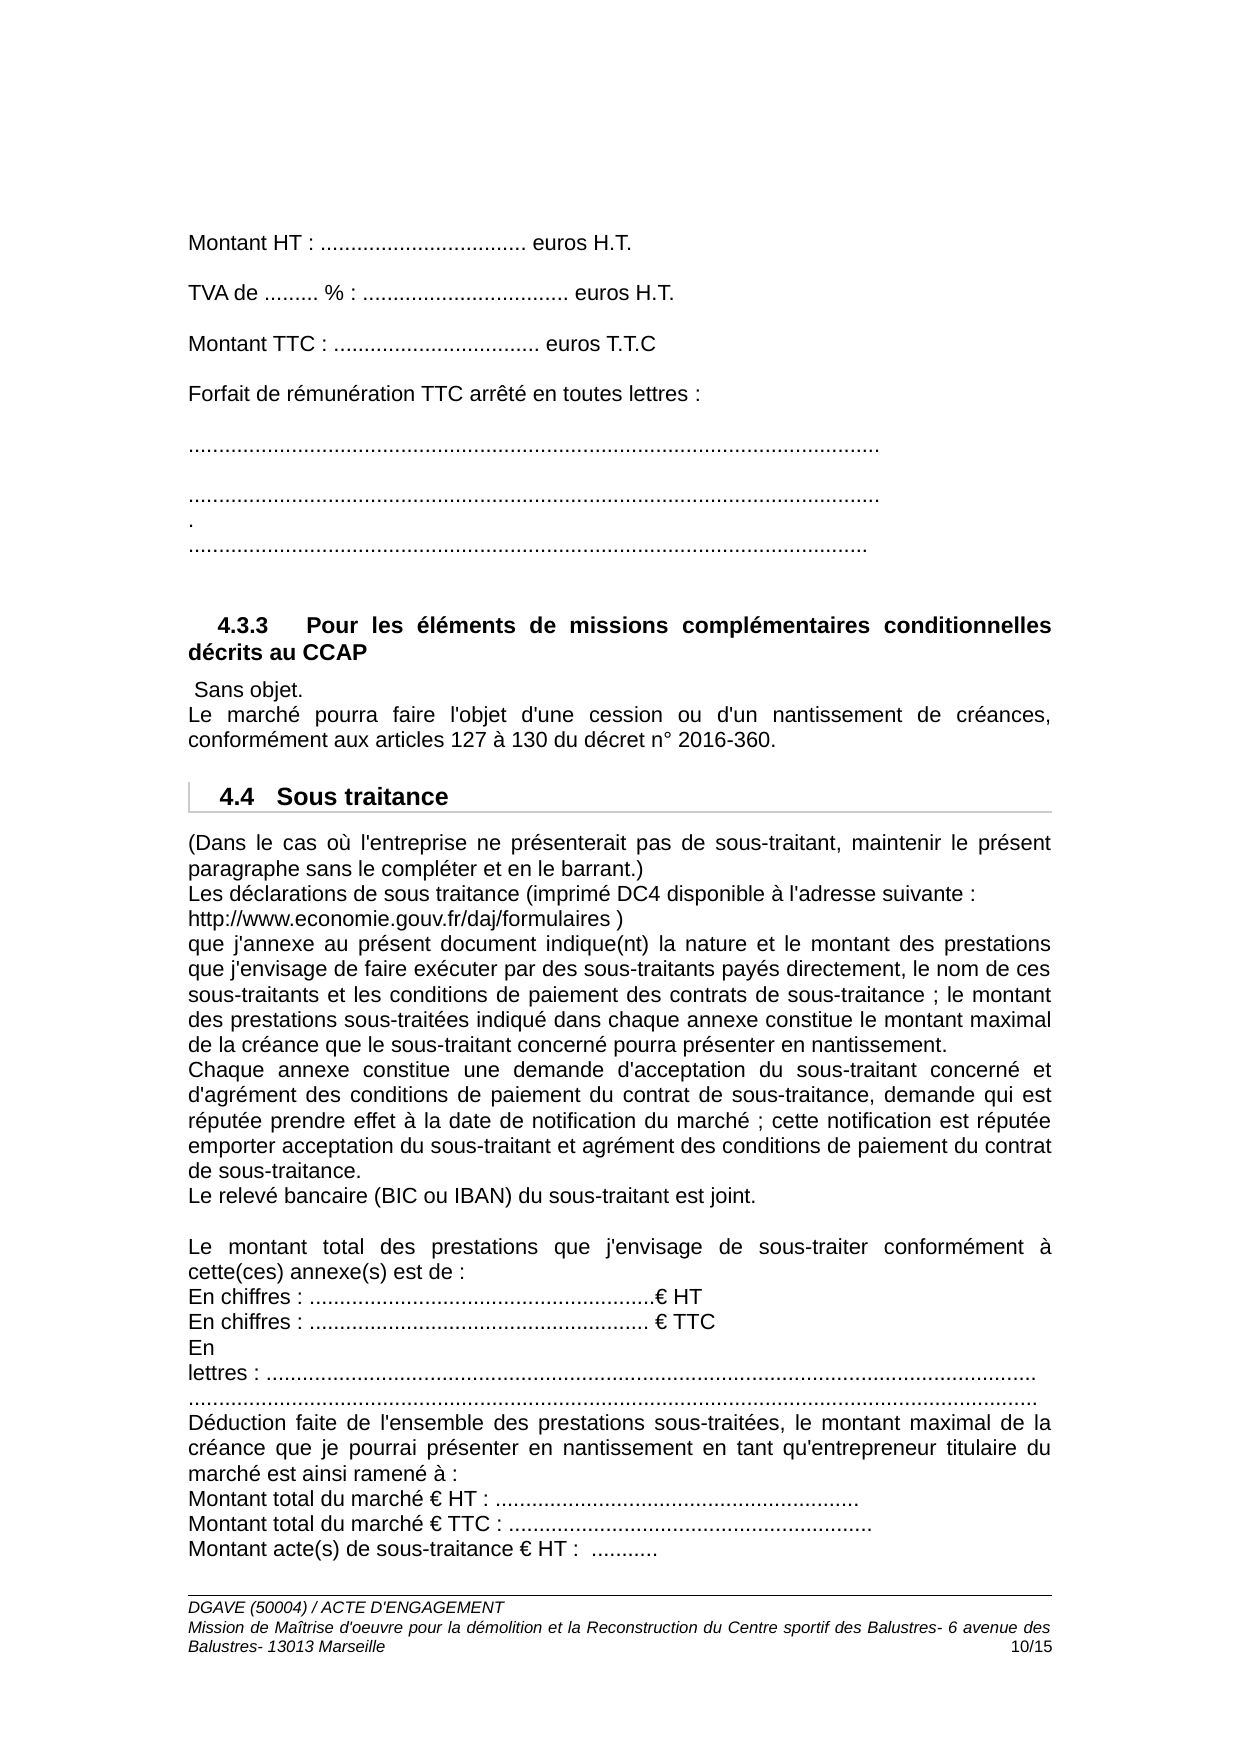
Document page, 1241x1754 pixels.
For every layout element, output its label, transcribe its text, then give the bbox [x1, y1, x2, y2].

text Les déclarations de sous traitance (imprimé DC4 disponible à l'adresse suivante : [188, 881, 1052, 906]
text Montant HT : .................................. euros H.T. [188, 230, 1052, 255]
text ............................................................................................................................................ [188, 1385, 1052, 1410]
text ................................................................................................................ [188, 532, 1052, 557]
text que j'annexe au présent document indique(nt) la nature et le montant des prestations que j'envisage de faire exécuter par des sous-traitants payés directement, le nom de ces sous-traitants et les conditions de paiement des contrats de sous-traitance ; le montant des prestations sous-traitées indiqué dans chaque annexe constitue le montant maximal de la créance que le sous-traitant concerné pourra présenter en nantissement. [188, 931, 1052, 1057]
text http://www.economie.gouv.fr/daj/formulaires ) [188, 906, 1052, 931]
text .................................................................................................................. [188, 482, 1052, 507]
text Montant TTC : .................................. euros T.T.C [188, 331, 1052, 356]
text TVA de ......... % : .................................. euros H.T. [188, 280, 1052, 305]
text Le relevé bancaire (BIC ou IBAN) du sous-traitant est joint. [188, 1183, 1052, 1208]
text En chiffres : ........................................................ € TTC [188, 1309, 1052, 1334]
text Déduction faite de l'ensemble des prestations sous-traitées, le montant maximal de la créance que je pourrai présenter en nantissement en tant qu'entrepreneur titulaire du marché est ainsi ramené à : [188, 1410, 1052, 1486]
text En chiffres : .........................................................€ HT [188, 1284, 1052, 1309]
text Montant acte(s) de sous-traitance € HT : ........... [188, 1536, 1052, 1561]
text Chaque annexe constitue une demande d'acceptation du sous-traitant concerné et d'agrément des conditions de paiement du contrat de sous-traitance, demande qui est réputée prendre effet à la date de notification du marché ; cette notification est réputée emporter acceptation du sous-traitant et agrément des conditions de paiement du contrat de sous-traitance. [188, 1057, 1052, 1183]
text Le marché pourra faire l'objet d'une cession ou d'un nantissement de créances, conformément aux articles 127 à 130 du décret n° 2016-360. [188, 702, 1052, 752]
text Sans objet. [188, 677, 1052, 702]
text Montant total du marché € TTC : ............................................................ [188, 1511, 1052, 1536]
text Le montant total des prestations que j'envisage de sous-traiter conformément à cette(ces) annexe(s) est de : [188, 1234, 1052, 1284]
text Forfait de rémunération TTC arrêté en toutes lettres : [188, 381, 1052, 406]
text . [188, 507, 1052, 532]
text En lettres : ............................................................................................................................... [188, 1334, 1052, 1385]
text Montant total du marché € HT : ............................................................ [188, 1486, 1052, 1511]
subtitle Sous traitance [190, 782, 1052, 811]
text (Dans le cas où l'entreprise ne présenterait pas de sous-traitant, maintenir le présent paragraphe sans le compléter et en le barrant.) [188, 830, 1052, 881]
subtitle Pour les éléments de missions complémentaires conditionnelles décrits au CCAP [188, 612, 1052, 665]
text .................................................................................................................. [188, 431, 1052, 457]
